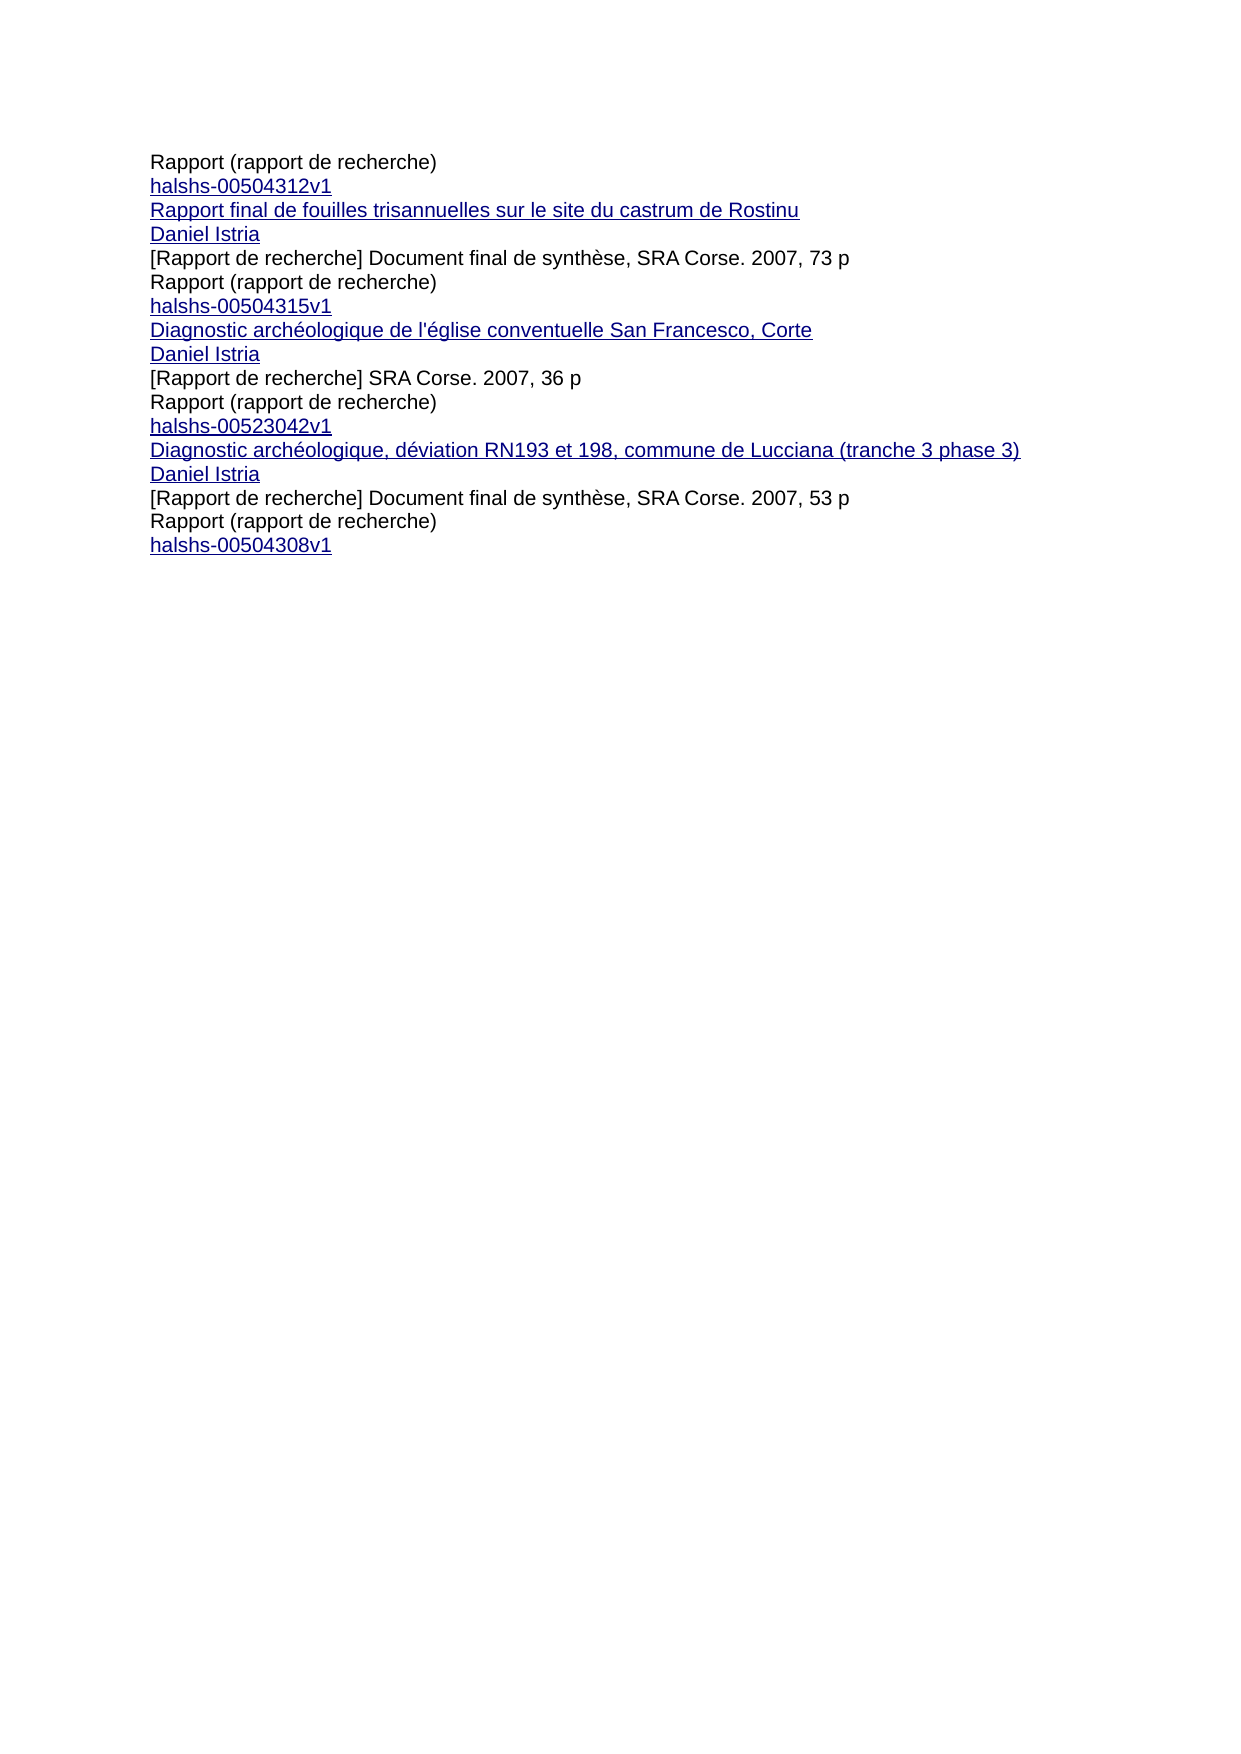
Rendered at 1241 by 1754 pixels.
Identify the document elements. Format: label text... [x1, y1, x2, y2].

table_cell Diagnostic archéologique, déviation RN193 et 198, commune de Lucciana (tranche 3 phase 3) Daniel Istria [Rapport de recherche] Document final de synthèse, SRA Corse. 2007, 53 p Rapport (rapport de recherche) halshs-00504308v1 [150, 438, 1090, 557]
table_cell Diagnostic archéologique de l'église conventuelle San Francesco, Corte Daniel Istria [Rapport de recherche] SRA Corse. 2007, 36 p Rapport (rapport de recherche) halshs-00523042v1 [150, 318, 1090, 437]
table_cell Rapport (rapport de recherche) halshs-00504312v1 [150, 150, 1090, 198]
table_cell Rapport final de fouilles trisannuelles sur le site du castrum de Rostinu Daniel Istria [Rapport de recherche] Document final de synthèse, SRA Corse. 2007, 73 p Rapport (rapport de recherche) halshs-00504315v1 [150, 198, 1090, 318]
